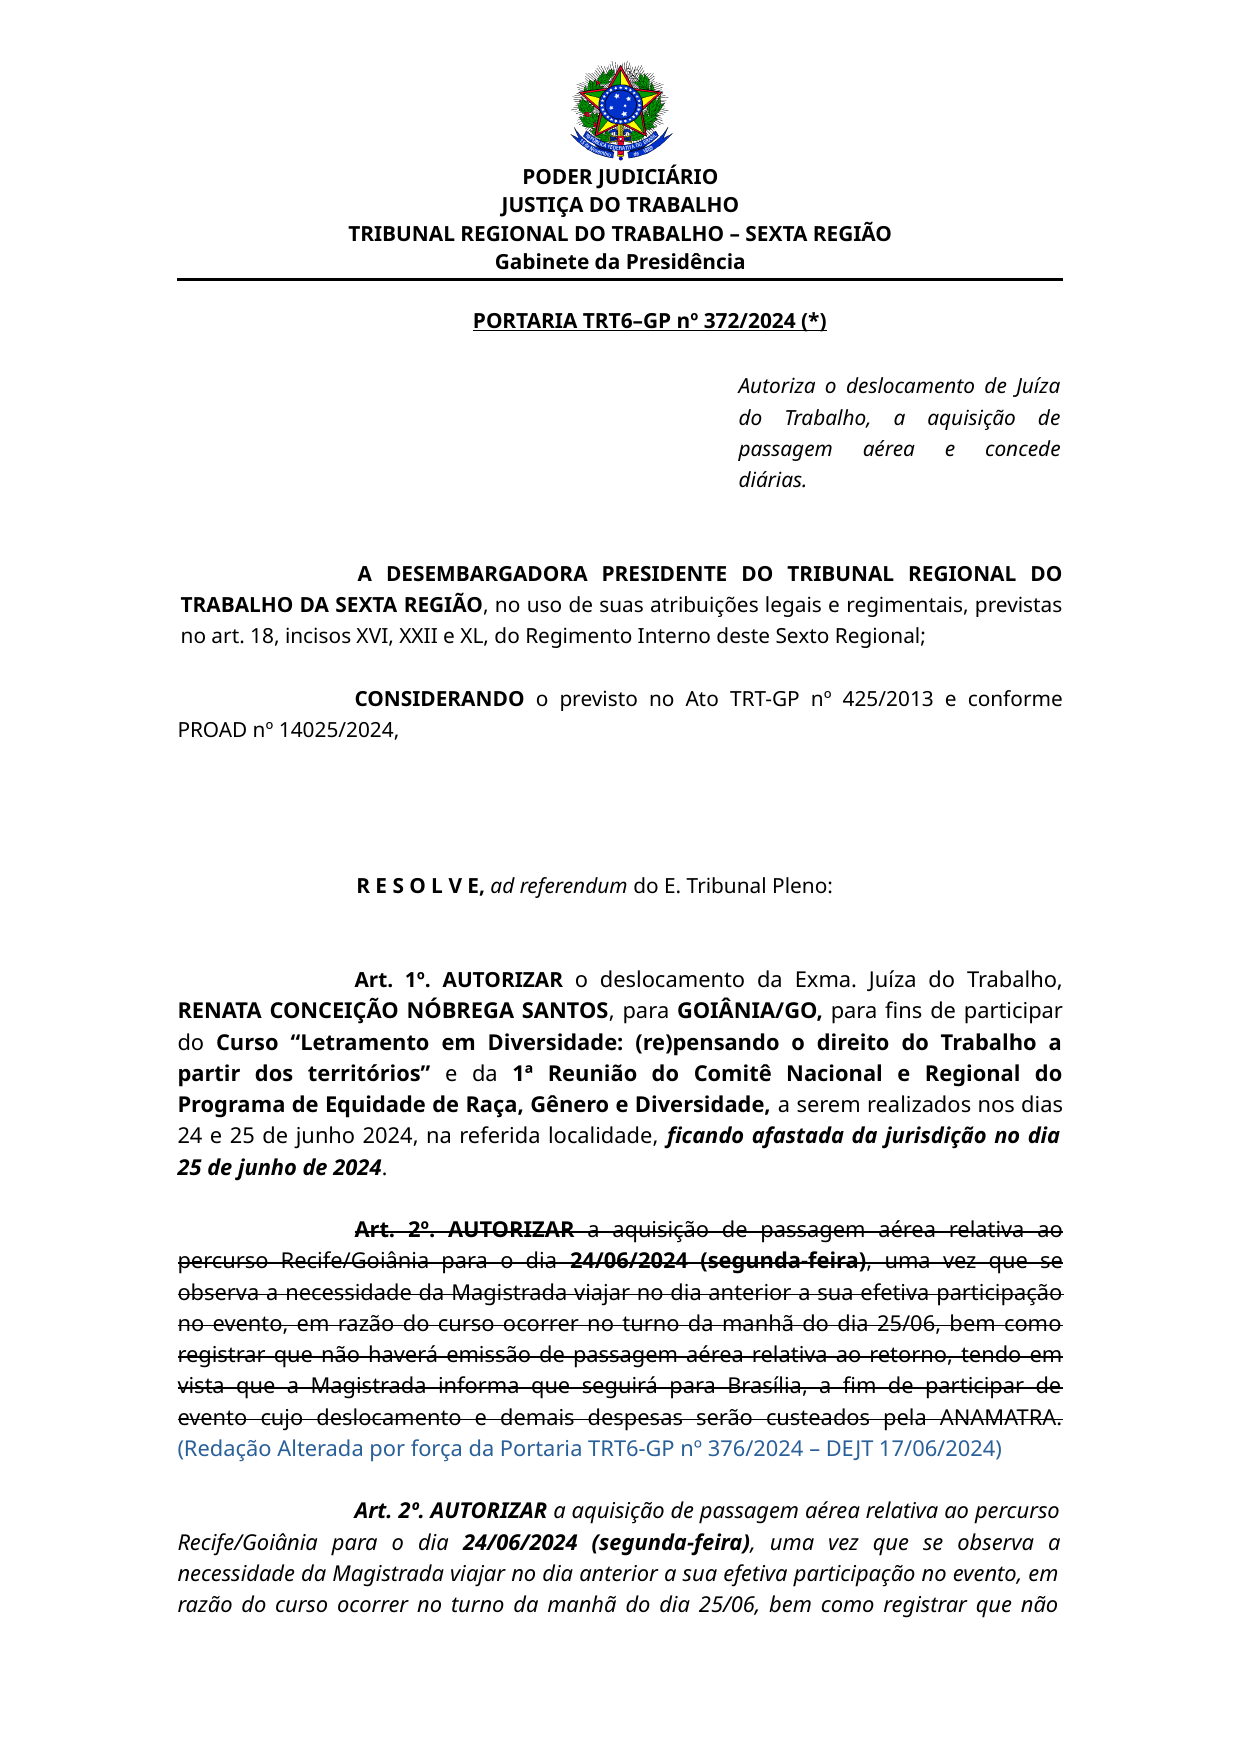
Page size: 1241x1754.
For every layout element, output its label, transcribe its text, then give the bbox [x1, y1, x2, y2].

subtitle PORTARIA TRT6–GP nº 372/2024 (*) [236, 306, 1063, 334]
text Art. 2º. AUTORIZAR a aquisição de passagem aérea relativa ao percurso Recife/Goiânia para o dia 24/06/2024 (segunda-feira), uma vez que se observa a necessidade da Magistrada viajar no dia anterior a sua efetiva participação no evento, em razão do curso ocorrer no turno da manhã do dia 25/06, bem como registrar que não haverá emissão de passagem aérea relativa ao retorno, tendo em vista que a Magistrada informa que seguirá para Brasília, a fim de participar de evento cujo deslocamento e demais despesas serão custeados pela ANAMATRA. (Redação Alterada por força da Portaria TRT6-GP nº 376/2024 – DEJT 17/06/2024) [177, 1213, 1063, 1262]
picture [565, 59, 675, 162]
text CONSIDERANDO o previsto no Ato TRT-GP nº 425/2013 e conforme PROAD nº 14025/2024, [177, 681, 1063, 744]
text PODER JUDICIÁRIO [177, 162, 1063, 190]
text A DESEMBARGADORA PRESIDENTE DO TRIBUNAL REGIONAL DO TRABALHO DA SEXTA REGIÃO, no uso de suas atribuições legais e regimentais, previstas no art. 18, incisos XVI, XXII e XL, do Regimento Interno deste Sexto Regional; [180, 556, 1063, 650]
text Art. 2º. AUTORIZAR a aquisição de passagem aérea relativa ao percurso Recife/Goiânia para o dia 24/06/2024 (segunda-feira), uma vez que se observa a necessidade da Magistrada viajar no dia anterior a sua efetiva participação no evento, em razão do curso ocorrer no turno da manhã do dia 25/06, bem como registrar que não haverá emissão de passagem aérea relativa ao retorno, tendo em vista que a Magistrada informa que seguirá para Brasília, a fim de participar de evento cujo deslocamento e demais despesas serão custeados pela ANAMATRA. (Redação Alterada por força da Portaria TRT6-GP nº 376/2024 – DEJT 17/06/2024) [177, 1357, 1063, 1387]
text Art. 2º. AUTORIZAR a aquisição de passagem aérea relativa ao percurso Recife/Goiânia para o dia 24/06/2024 (segunda-feira), uma vez que se observa a necessidade da Magistrada viajar no dia anterior a sua efetiva participação no evento, em razão do curso ocorrer no turno da manhã do dia 25/06, bem como registrar que não haverá emissão de passagem aérea relativa ao retorno, tendo em vista que a Magistrada informa que seguirá para Brasília, a fim de participar de evento cujo deslocamento e demais despesas serão custeados pela ANAMATRA. (Redação Alterada por força da Portaria TRT6-GP nº 376/2024 – DEJT 17/06/2024) [177, 1388, 1063, 1419]
text Gabinete da Presidência [177, 247, 1063, 278]
text Autoriza o deslocamento de Juíza do Trabalho, a aquisição de passagem aérea e concede diárias. [738, 369, 1063, 494]
text R E S O L V E, ad referendum do E. Tribunal Pleno: [179, 869, 1063, 900]
text JUSTIÇA DO TRABALHO [177, 190, 1063, 219]
text Art. 2º. AUTORIZAR a aquisição de passagem aérea relativa ao percurso Recife/Goiânia para o dia 24/06/2024 (segunda-feira), uma vez que se observa a necessidade da Magistrada viajar no dia anterior a sua efetiva participação no evento, em razão do curso ocorrer no turno da manhã do dia 25/06, bem como registrar que não haverá emissão de passagem aérea relativa ao retorno, tendo em vista que a Magistrada informa que seguirá para Brasília, a fim de participar de evento cujo deslocamento e demais despesas serão custeados pela ANAMATRA. (Redação Alterada por força da Portaria TRT6-GP nº 376/2024 – DEJT 17/06/2024) [177, 1295, 1063, 1325]
text Art. 1º. AUTORIZAR o deslocamento da Exma. Juíza do Trabalho, RENATA CONCEIÇÃO NÓBREGA SANTOS, para GOIÂNIA/GO, para fins de participar do Curso “Letramento em Diversidade: (re)pensando o direito do Trabalho a partir dos territórios” e da 1ª Reunião do Comitê Nacional e Regional do Programa de Equidade de Raça, Gênero e Diversidade, a serem realizados nos dias 24 e 25 de junho 2024, na referida localidade, ficando afastada da jurisdição no dia 25 de junho de 2024. [177, 963, 1063, 1181]
text Art. 2º. AUTORIZAR a aquisição de passagem aérea relativa ao percurso Recife/Goiânia para o dia 24/06/2024 (segunda-feira), uma vez que se observa a necessidade da Magistrada viajar no dia anterior a sua efetiva participação no evento, em razão do curso ocorrer no turno da manhã do dia 25/06, bem como registrar que não haverá emissão de passagem aérea relativa ao retorno, tendo em vista que a Magistrada informa que seguirá para Brasília, a fim de participar de evento cujo deslocamento e demais despesas serão custeados pela ANAMATRA. (Redação Alterada por força da Portaria TRT6-GP nº 376/2024 – DEJT 17/06/2024) [177, 1420, 1063, 1463]
text Art. 2º. AUTORIZAR a aquisição de passagem aérea relativa ao percurso Recife/Goiânia para o dia 24/06/2024 (segunda-feira), uma vez que se observa a necessidade da Magistrada viajar no dia anterior a sua efetiva participação no evento, em razão do curso ocorrer no turno da manhã do dia 25/06, bem como registrar que não haverá emissão de passagem aérea relativa ao retorno, tendo em vista que a Magistrada informa que seguirá para Brasília, a fim de participar de evento cujo deslocamento e demais despesas serão custeados pela ANAMATRA. (Redação Alterada por força da Portaria TRT6-GP nº 376/2024 – DEJT 17/06/2024) [177, 1326, 1063, 1356]
text Art. 2º. AUTORIZAR a aquisição de passagem aérea relativa ao percurso Recife/Goiânia para o dia 24/06/2024 (segunda-feira), uma vez que se observa a necessidade da Magistrada viajar no dia anterior a sua efetiva participação no evento, em razão do curso ocorrer no turno da manhã do dia 25/06, bem como registrar que não [177, 1494, 1063, 1619]
text TRIBUNAL REGIONAL DO TRABALHO – SEXTA REGIÃO [177, 219, 1063, 247]
text Art. 2º. AUTORIZAR a aquisição de passagem aérea relativa ao percurso Recife/Goiânia para o dia 24/06/2024 (segunda-feira), uma vez que se observa a necessidade da Magistrada viajar no dia anterior a sua efetiva participação no evento, em razão do curso ocorrer no turno da manhã do dia 25/06, bem como registrar que não haverá emissão de passagem aérea relativa ao retorno, tendo em vista que a Magistrada informa que seguirá para Brasília, a fim de participar de evento cujo deslocamento e demais despesas serão custeados pela ANAMATRA. (Redação Alterada por força da Portaria TRT6-GP nº 376/2024 – DEJT 17/06/2024) [177, 1263, 1063, 1294]
